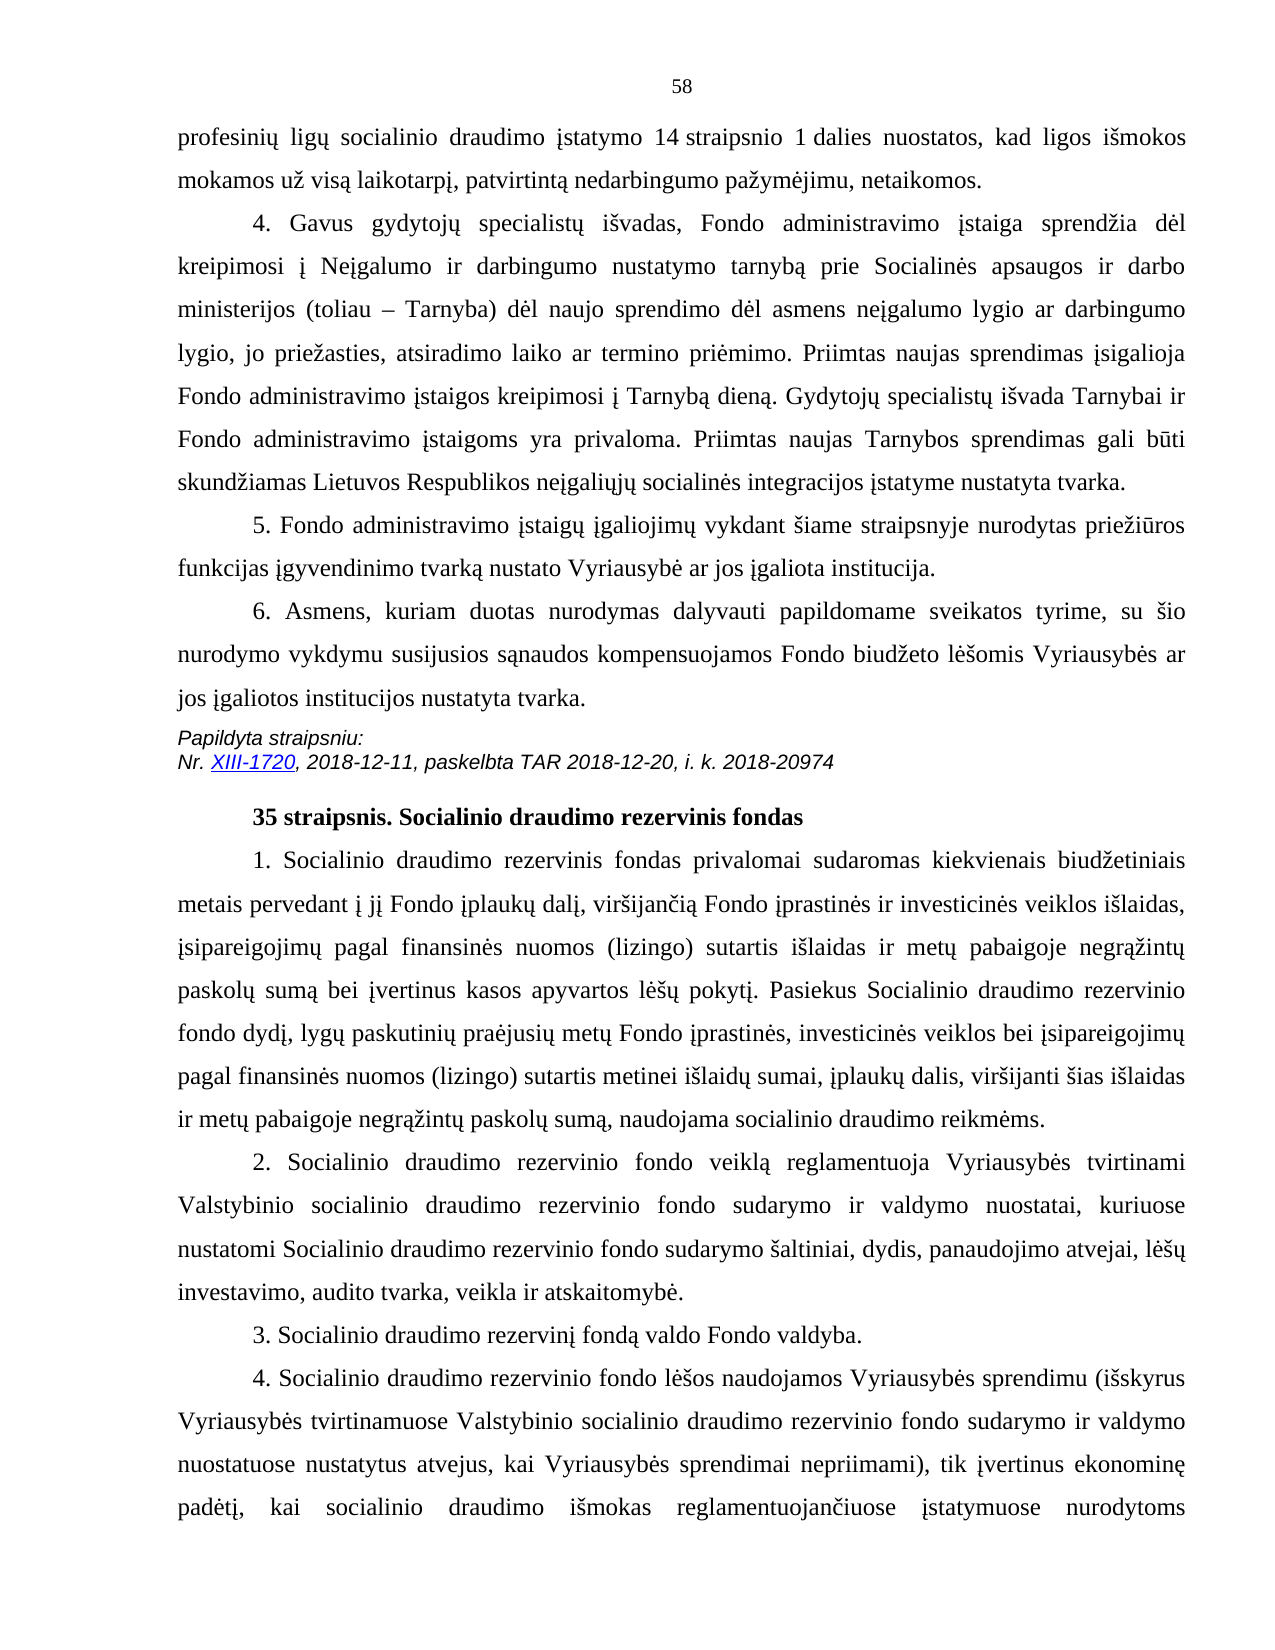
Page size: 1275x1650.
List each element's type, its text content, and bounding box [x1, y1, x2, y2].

text 4. Socialinio draudimo rezervinio fondo lėšos naudojamos Vyriausybės sprendimu (išskyrus Vyriausybės tvirtinamuose Valstybinio socialinio draudimo rezervinio fondo sudarymo ir valdymo nuostatuose nustatytus atvejus, kai Vyriausybės sprendimai nepriimami), tik įvertinus ekonominę padėtį, kai socialinio draudimo išmokas reglamentuojančiuose įstatymuose nurodytoms [177, 1363, 1186, 1521]
text 2. Socialinio draudimo rezervinio fondo veiklą reglamentuoja Vyriausybės tvirtinami Valstybinio socialinio draudimo rezervinio fondo sudarymo ir valdymo nuostatai, kuriuose nustatomi Socialinio draudimo rezervinio fondo sudarymo šaltiniai, dydis, panaudojimo atvejai, lėšų investavimo, audito tvarka, veikla ir atskaitomybė. [177, 1147, 1186, 1306]
text Nr. XIII-1720, 2018-12-11, paskelbta TAR 2018-12-20, i. k. 2018-20974 [177, 750, 1186, 774]
text 35 straipsnis. Socialinio draudimo rezervinis fondas [177, 802, 1186, 831]
text 5. Fondo administravimo įstaigų įgaliojimų vykdant šiame straipsnyje nurodytas priežiūros funkcijas įgyvendinimo tvarką nustato Vyriausybė ar jos įgaliota institucija. [177, 510, 1186, 582]
text 6. Asmens, kuriam duotas nurodymas dalyvauti papildomame sveikatos tyrime, su šio nurodymo vykdymu susijusios sąnaudos kompensuojamos Fondo biudžeto lėšomis Vyriausybės ar jos įgaliotos institucijos nustatyta tvarka. [177, 596, 1186, 711]
text 1. Socialinio draudimo rezervinis fondas privalomai sudaromas kiekvienais biudžetiniais metais pervedant į jį Fondo įplaukų dalį, viršijančią Fondo įprastinės ir investicinės veiklos išlaidas, įsipareigojimų pagal finansinės nuomos (lizingo) sutartis išlaidas ir metų pabaigoje negrąžintų paskolų sumą bei įvertinus kasos apyvartos lėšų pokytį. Pasiekus Socialinio draudimo rezervinio fondo dydį, lygų paskutinių praėjusių metų Fondo įprastinės, investicinės veiklos bei įsipareigojimų pagal finansinės nuomos (lizingo) sutartis metinei išlaidų sumai, įplaukų dalis, viršijanti šias išlaidas ir metų pabaigoje negrąžintų paskolų sumą, naudojama socialinio draudimo reikmėms. [177, 846, 1186, 1133]
text 3. Socialinio draudimo rezervinį fondą valdo Fondo valdyba. [177, 1320, 1186, 1349]
text Papildyta straipsniu: [177, 726, 1186, 750]
text profesinių ligų socialinio draudimo įstatymo 14 straipsnio 1 dalies nuostatos, kad ligos išmokos mokamos už visą laikotarpį, patvirtintą nedarbingumo pažymėjimu, netaikomos. [177, 122, 1186, 194]
text 4. Gavus gydytojų specialistų išvadas, Fondo administravimo įstaiga sprendžia dėl kreipimosi į Neįgalumo ir darbingumo nustatymo tarnybą prie Socialinės apsaugos ir darbo ministerijos (toliau – Tarnyba) dėl naujo sprendimo dėl asmens neįgalumo lygio ar darbingumo lygio, jo priežasties, atsiradimo laiko ar termino priėmimo. Priimtas naujas sprendimas įsigalioja Fondo administravimo įstaigos kreipimosi į Tarnybą dieną. Gydytojų specialistų išvada Tarnybai ir Fondo administravimo įstaigoms yra privaloma. Priimtas naujas Tarnybos sprendimas gali būti skundžiamas Lietuvos Respublikos neįgaliųjų socialinės integracijos įstatyme nustatyta tvarka. [177, 208, 1186, 496]
